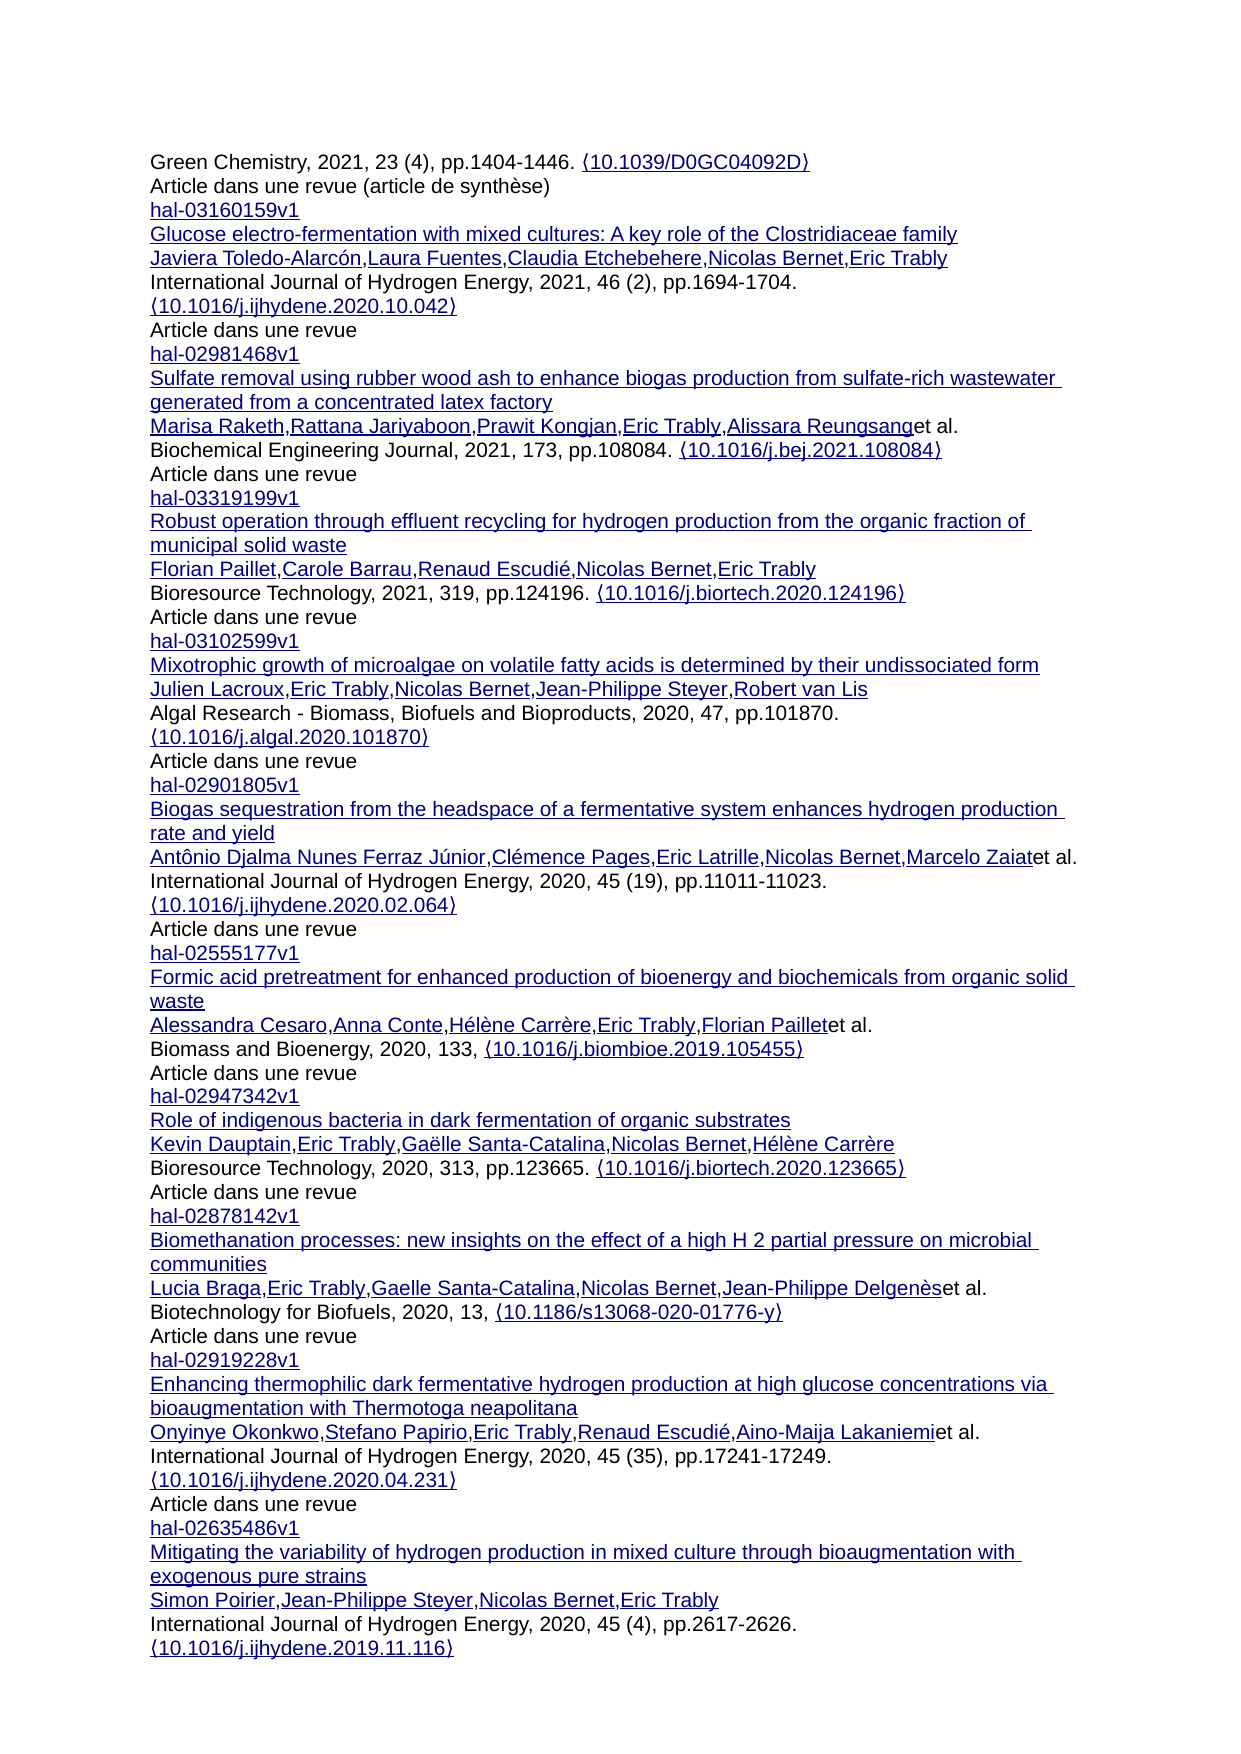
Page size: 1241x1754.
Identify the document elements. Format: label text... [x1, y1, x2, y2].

table_cell Mitigating the variability of hydrogen production in mixed culture through bioaugmentation with exogenous pure strains Simon Poirier,Jean-Philippe Steyer,Nicolas Bernet,Eric Trably International Journal of Hydrogen Energy, 2020, 45 (4), pp.2617-2626. ⟨10.1016/j.ijhydene.2019.11.116⟩ [150, 1540, 1090, 1659]
table_cell Robust operation through effluent recycling for hydrogen production from the organic fraction of municipal solid waste Florian Paillet,Carole Barrau,Renaud Escudié,Nicolas Bernet,Eric Trably Bioresource Technology, 2021, 319, pp.124196. ⟨10.1016/j.biortech.2020.124196⟩ Article dans une revue hal-03102599v1 [150, 509, 1090, 653]
table_cell Sulfate removal using rubber wood ash to enhance biogas production from sulfate-rich wastewater generated from a concentrated latex factory Marisa Raketh,Rattana Jariyaboon,Prawit Kongjan,Eric Trably,Alissara Reungsanget al. Biochemical Engineering Journal, 2021, 173, pp.108084. ⟨10.1016/j.bej.2021.108084⟩ Article dans une revue hal-03319199v1 [150, 366, 1090, 509]
table_cell Role of indigenous bacteria in dark fermentation of organic substrates Kevin Dauptain,Eric Trably,Gaëlle Santa-Catalina,Nicolas Bernet,Hélène Carrère Bioresource Technology, 2020, 313, pp.123665. ⟨10.1016/j.biortech.2020.123665⟩ Article dans une revue hal-02878142v1 [150, 1108, 1090, 1228]
table_cell Formic acid pretreatment for enhanced production of bioenergy and biochemicals from organic solid waste Alessandra Cesaro,Anna Conte,Hélène Carrère,Eric Trably,Florian Pailletet al. Biomass and Bioenergy, 2020, 133, ⟨10.1016/j.biombioe.2019.105455⟩ Article dans une revue hal-02947342v1 [150, 965, 1090, 1108]
table_cell Enhancing thermophilic dark fermentative hydrogen production at high glucose concentrations via bioaugmentation with Thermotoga neapolitana Onyinye Okonkwo,Stefano Papirio,Eric Trably,Renaud Escudié,Aino-Maija Lakaniemiet al. International Journal of Hydrogen Energy, 2020, 45 (35), pp.17241-17249. ⟨10.1016/j.ijhydene.2020.04.231⟩ Article dans une revue hal-02635486v1 [150, 1372, 1090, 1539]
table_cell Green Chemistry, 2021, 23 (4), pp.1404-1446. ⟨10.1039/D0GC04092D⟩ Article dans une revue (article de synthèse) hal-03160159v1 [150, 150, 1090, 222]
table_cell Mixotrophic growth of microalgae on volatile fatty acids is determined by their undissociated form Julien Lacroux,Eric Trably,Nicolas Bernet,Jean-Philippe Steyer,Robert van Lis Algal Research - Biomass, Biofuels and Bioproducts, 2020, 47, pp.101870. ⟨10.1016/j.algal.2020.101870⟩ Article dans une revue hal-02901805v1 [150, 653, 1090, 797]
table_cell Glucose electro-fermentation with mixed cultures: A key role of the Clostridiaceae family Javiera Toledo-Alarcón,Laura Fuentes,Claudia Etchebehere,Nicolas Bernet,Eric Trably International Journal of Hydrogen Energy, 2021, 46 (2), pp.1694-1704. ⟨10.1016/j.ijhydene.2020.10.042⟩ Article dans une revue hal-02981468v1 [150, 222, 1090, 366]
table_cell Biogas sequestration from the headspace of a fermentative system enhances hydrogen production rate and yield Antônio Djalma Nunes Ferraz Júnior,Clémence Pages,Eric Latrille,Nicolas Bernet,Marcelo Zaiatet al. International Journal of Hydrogen Energy, 2020, 45 (19), pp.11011-11023. ⟨10.1016/j.ijhydene.2020.02.064⟩ Article dans une revue hal-02555177v1 [150, 797, 1090, 964]
table_cell Biomethanation processes: new insights on the effect of a high H 2 partial pressure on microbial communities Lucia Braga,Eric Trably,Gaelle Santa-Catalina,Nicolas Bernet,Jean-Philippe Delgenèset al. Biotechnology for Biofuels, 2020, 13, ⟨10.1186/s13068-020-01776-y⟩ Article dans une revue hal-02919228v1 [150, 1228, 1090, 1372]
